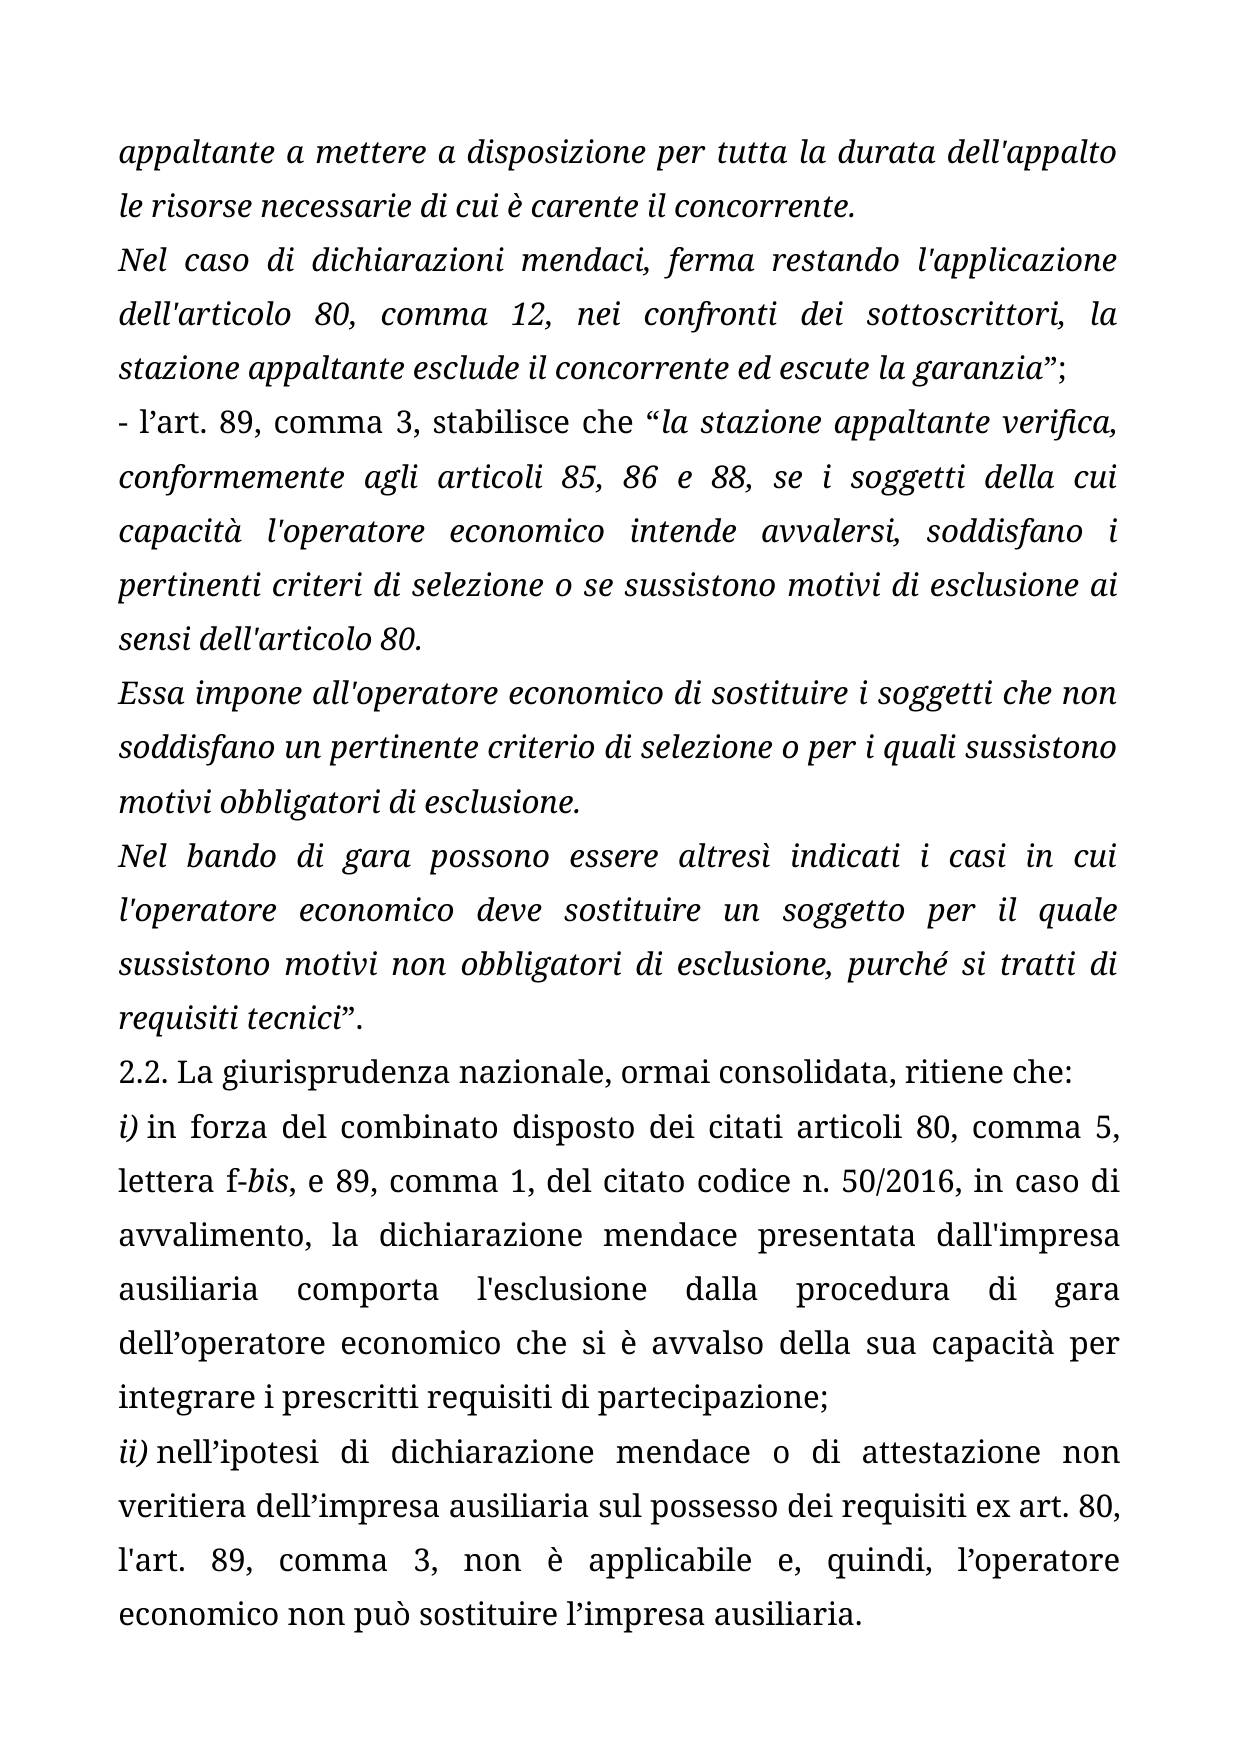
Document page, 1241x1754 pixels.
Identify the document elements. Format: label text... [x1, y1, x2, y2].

text Essa impone all'operatore economico di sostituire i soggetti che non soddisfano un pertinente criterio di selezione o per i quali sussistono motivi obbligatori di esclusione. [118, 660, 1122, 822]
text i) in forza del combinato disposto dei citati articoli 80, comma 5, lettera f-bis, e 89, comma 1, del citato codice n. 50/2016, in caso di avvalimento, la dichiarazione mendace presentata dall'impresa ausiliaria comporta l'esclusione dalla procedura di gara dell’operatore economico che si è avvalso della sua capacità per integrare i prescritti requisiti di partecipazione; [118, 1093, 1122, 1418]
text - l’art. 89, comma 3, stabilisce che “la stazione appaltante verifica, conformemente agli articoli 85, 86 e 88, se i soggetti della cui capacità l'operatore economico intende avvalersi, soddisfano i pertinenti criteri di selezione o se sussistono motivi di esclusione ai sensi dell'articolo 80. [118, 389, 1122, 660]
text appaltante a mettere a disposizione per tutta la durata dell'appalto le risorse necessarie di cui è carente il concorrente. [118, 118, 1122, 226]
text Nel caso di dichiarazioni mendaci, ferma restando l'applicazione dell'articolo 80, comma 12, nei confronti dei sottoscrittori, la stazione appaltante esclude il concorrente ed escute la garanzia”; [118, 226, 1122, 389]
text Nel bando di gara possono essere altresì indicati i casi in cui l'operatore economico deve sostituire un soggetto per il quale sussistono motivi non obbligatori di esclusione, purché si tratti di requisiti tecnici”. [118, 822, 1122, 1039]
text 2.2. La giurisprudenza nazionale, ormai consolidata, ritiene che: [118, 1039, 1122, 1093]
text ii) nell’ipotesi di dichiarazione mendace o di attestazione non veritiera dell’impresa ausiliaria sul possesso dei requisiti ex art. 80, l'art. 89, comma 3, non è applicabile e, quindi, l’operatore economico non può sostituire l’impresa ausiliaria. [118, 1418, 1122, 1635]
